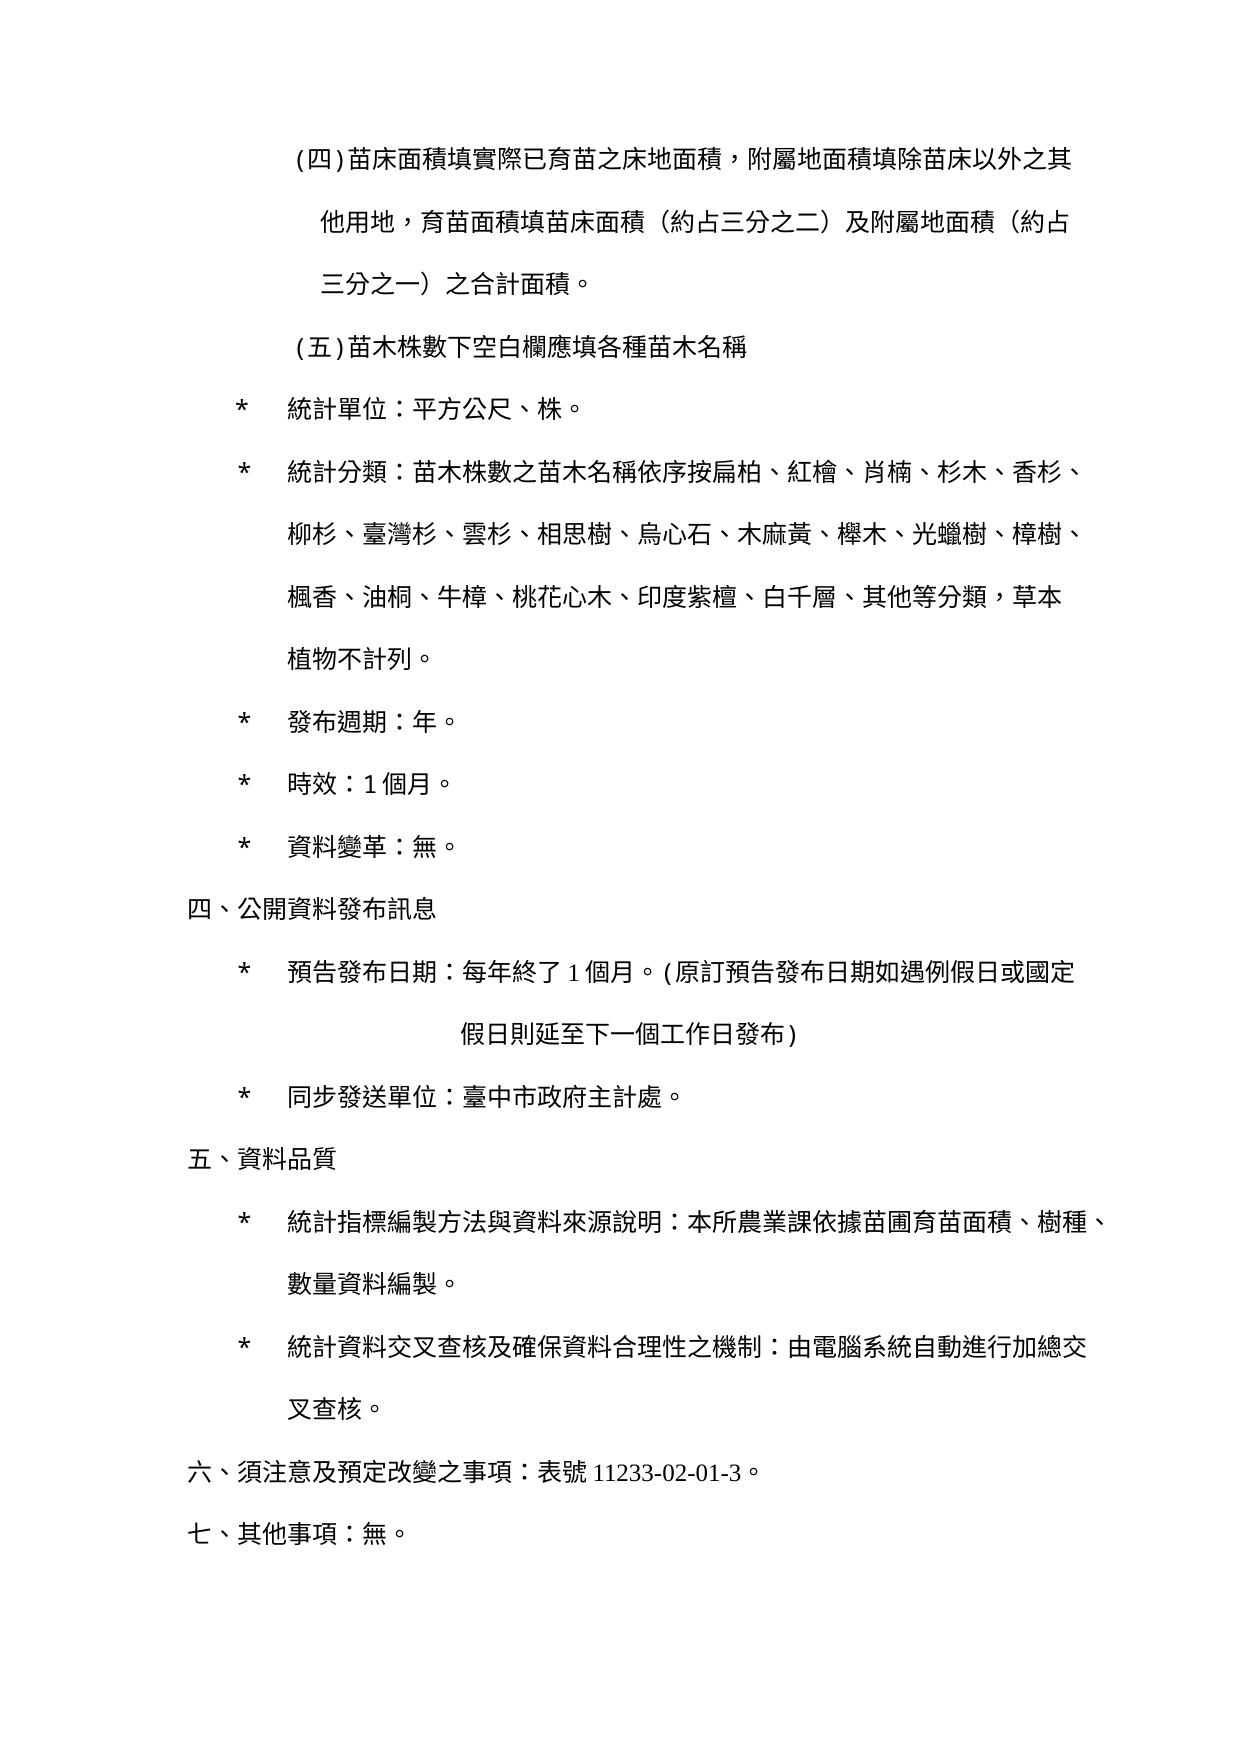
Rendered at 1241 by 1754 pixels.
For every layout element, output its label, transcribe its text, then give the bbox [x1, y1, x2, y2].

list 統計分類：苗木株數之苗木名稱依序按扁柏、紅檜、肖楠、杉木、香杉、柳杉、臺灣杉、雲杉、相思樹、烏心石、木麻黃、櫸木、光蠟樹、樟樹、楓香、油桐、牛樟、桃花心木、印度紫檀、白千層、其他等分類，草本植物不計列。 [237, 429, 1087, 679]
list 預告發布日期：每年終了1個月。(原訂預告發布日期如遇例假日或國定假日則延至下一個工作日發布) [237, 929, 1087, 1054]
list 統計資料交叉查核及確保資料合理性之機制：由電腦系統自動進行加總交叉查核。 [237, 1304, 1087, 1429]
text 六、須注意及預定改變之事項：表號11233-02-01-3。 [187, 1429, 1087, 1491]
text (五)苗木株數下空白欄應填各種苗木名稱 [187, 304, 1087, 366]
text 七、其他事項：無。 [187, 1491, 1087, 1554]
list 資料變革：無。 [237, 804, 1087, 866]
list 時效：1個月。 [237, 741, 1087, 804]
list 發布週期：年。 [237, 679, 1087, 741]
list 統計單位：平方公尺、株。 [235, 366, 1087, 429]
text (四)苗床面積填實際已育苗之床地面積，附屬地面積填除苗床以外之其他用地，育苗面積填苗床面積（約占三分之二）及附屬地面積（約占三分之一）之合計面積。 [187, 116, 1087, 304]
text 四、公開資料發布訊息 [187, 866, 1087, 929]
list 同步發送單位：臺中市政府主計處。 [237, 1054, 1087, 1116]
list 統計指標編製方法與資料來源說明：本所農業課依據苗圃育苗面積、樹種、數量資料編製。 [237, 1179, 1087, 1304]
text 五、資料品質 [187, 1116, 1087, 1179]
